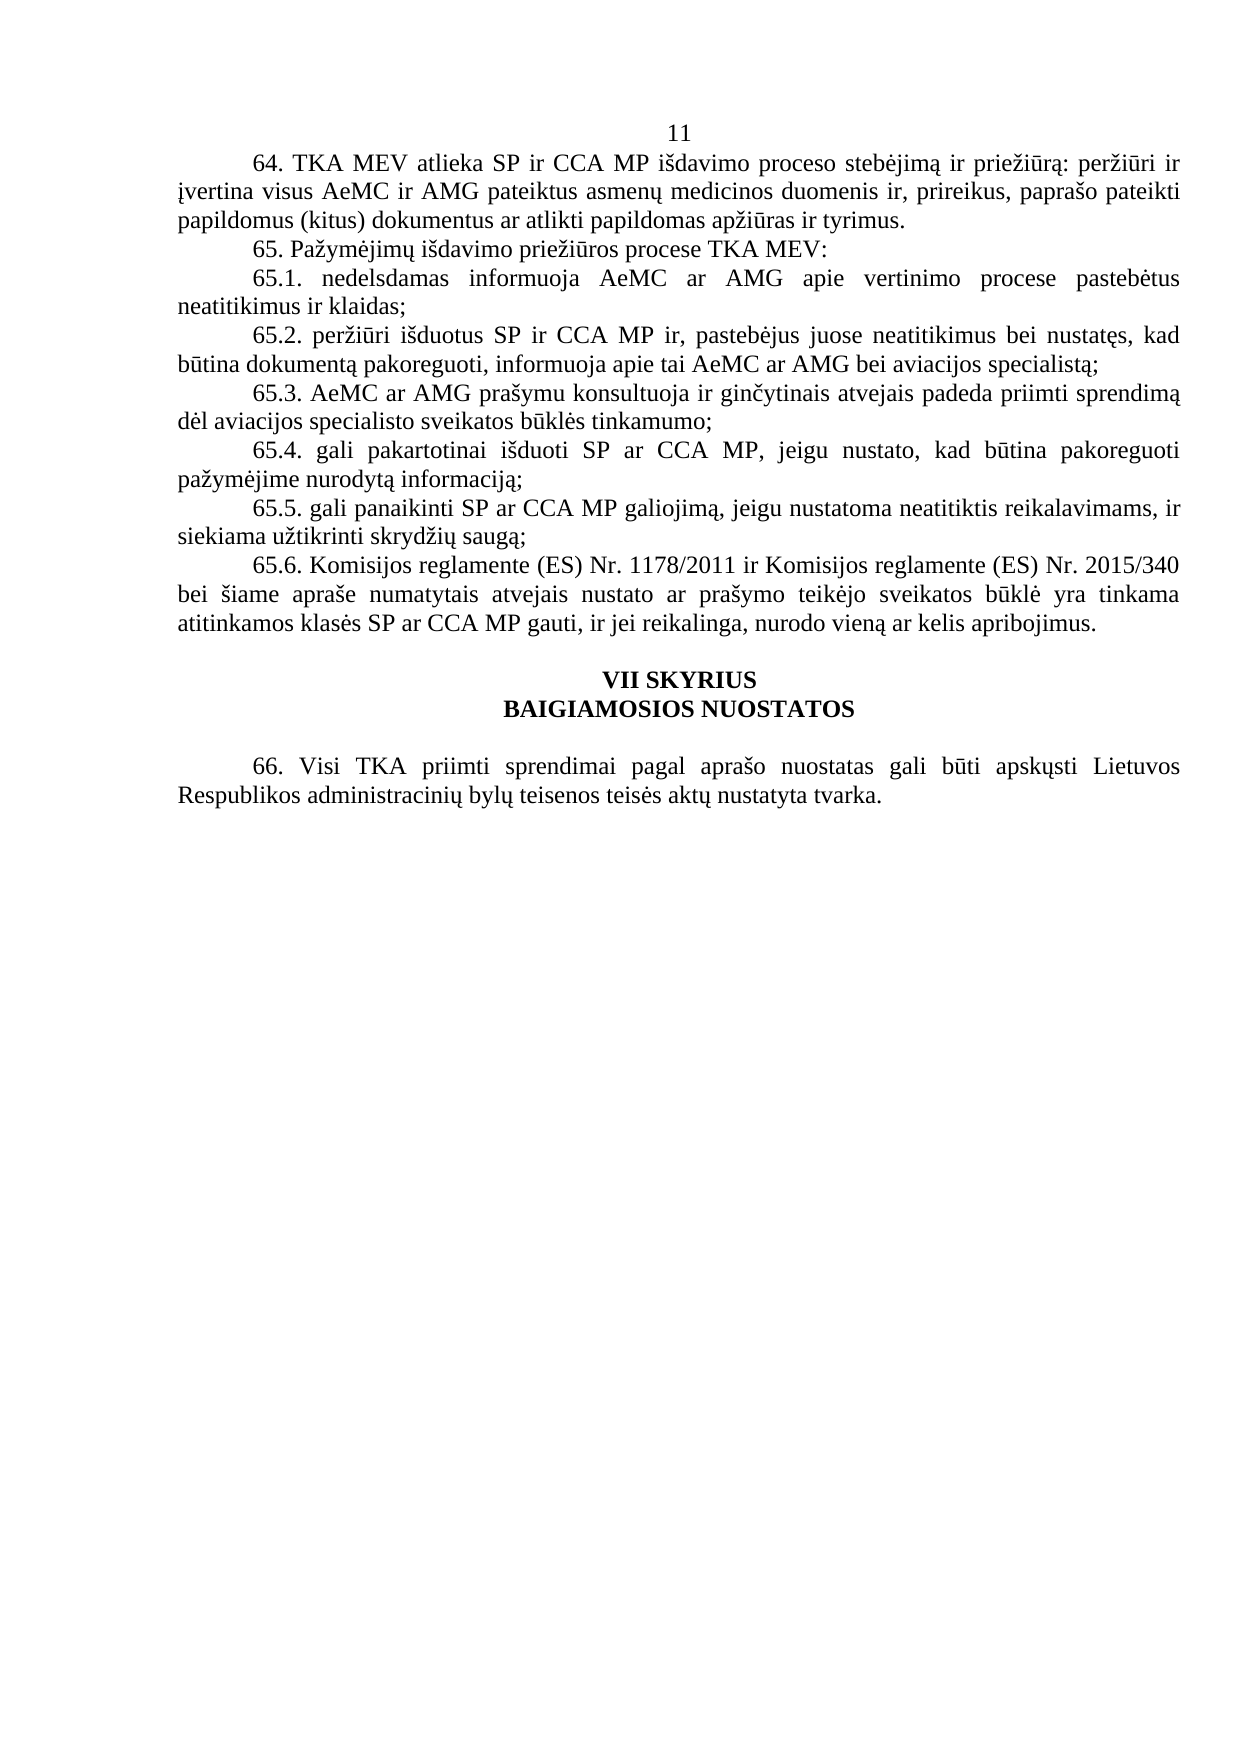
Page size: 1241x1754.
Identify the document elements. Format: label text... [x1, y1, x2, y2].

text 64. TKA MEV atlieka SP ir CCA MP išdavimo proceso stebėjimą ir priežiūrą: peržiūri ir įvertina visus AeMC ir AMG pateiktus asmenų medicinos duomenis ir, prireikus, paprašo pateikti papildomus (kitus) dokumentus ar atlikti papildomas apžiūras ir tyrimus. [177, 148, 1181, 234]
text 65.6. Komisijos reglamente (ES) Nr. 1178/2011 ir Komisijos reglamente (ES) Nr. 2015/340 bei šiame apraše numatytais atvejais nustato ar prašymo teikėjo sveikatos būklė yra tinkama atitinkamos klasės SP ar CCA MP gauti, ir jei reikalinga, nurodo vieną ar kelis apribojimus. [177, 550, 1181, 636]
text 66. Visi TKA priimti sprendimai pagal aprašo nuostatas gali būti apskųsti Lietuvos Respublikos administracinių bylų teisenos teisės aktų nustatyta tvarka. [177, 751, 1181, 809]
text 65. Pažymėjimų išdavimo priežiūros procese TKA MEV: [177, 234, 1181, 263]
text BAIGIAMOSIOS NUOSTATOS [177, 694, 1181, 723]
text 65.4. gali pakartotinai išduoti SP ar CCA MP, jeigu nustato, kad būtina pakoreguoti pažymėjime nurodytą informaciją; [177, 435, 1181, 493]
text 65.5. gali panaikinti SP ar CCA MP galiojimą, jeigu nustatoma neatitiktis reikalavimams, ir siekiama užtikrinti skrydžių saugą; [177, 493, 1181, 550]
text VII SKYRIUS [177, 665, 1181, 694]
text 65.1. nedelsdamas informuoja AeMC ar AMG apie vertinimo procese pastebėtus neatitikimus ir klaidas; [177, 263, 1181, 320]
text 65.2. peržiūri išduotus SP ir CCA MP ir, pastebėjus juose neatitikimus bei nustatęs, kad būtina dokumentą pakoreguoti, informuoja apie tai AeMC ar AMG bei aviacijos specialistą; [177, 320, 1181, 378]
text 65.3. AeMC ar AMG prašymu konsultuoja ir ginčytinais atvejais padeda priimti sprendimą dėl aviacijos specialisto sveikatos būklės tinkamumo; [177, 378, 1181, 435]
